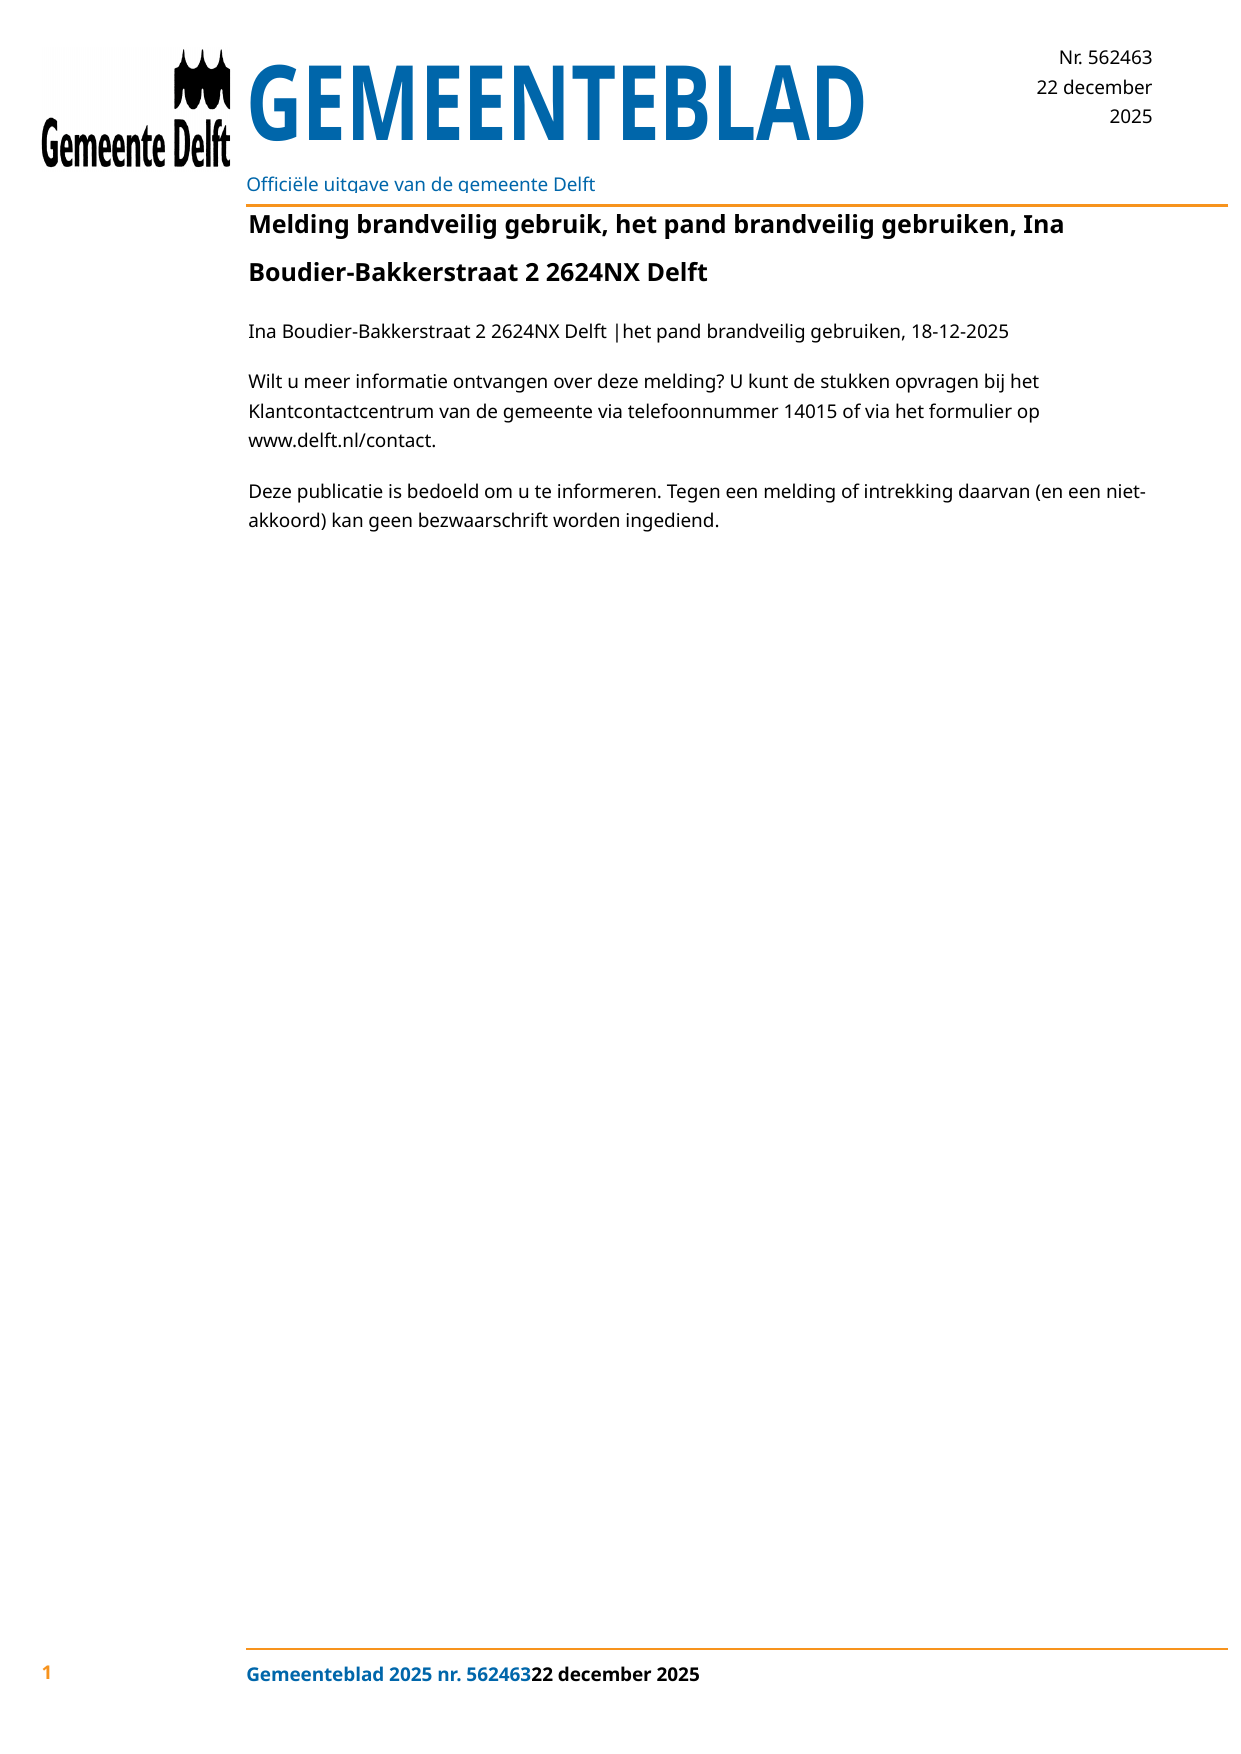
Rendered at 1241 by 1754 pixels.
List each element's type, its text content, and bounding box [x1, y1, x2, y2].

text Deze publicatie is bedoeld om u te informeren. Tegen een melding of intrekking daarvan (en een niet-akkoord) kan geen bezwaarschrift worden ingediend. [248, 478, 1152, 533]
picture [41, 47, 231, 172]
text Wilt u meer informatie ontvangen over deze melding? U kunt de stukken opvragen bij het Klantcontactcentrum van de gemeente via telefoonnummer 14015 of via het formulier op www.delft.nl/contact. [248, 368, 1152, 453]
text Melding brandveilig gebruik, het pand brandveilig gebruiken, Ina Boudier-Bakkerstraat 2 2624NX Delft [248, 207, 1152, 288]
text Ina Boudier-Bakkerstraat 2 2624NX Delft |het pand brandveilig gebruiken, 18-12-2025 [248, 318, 1152, 344]
